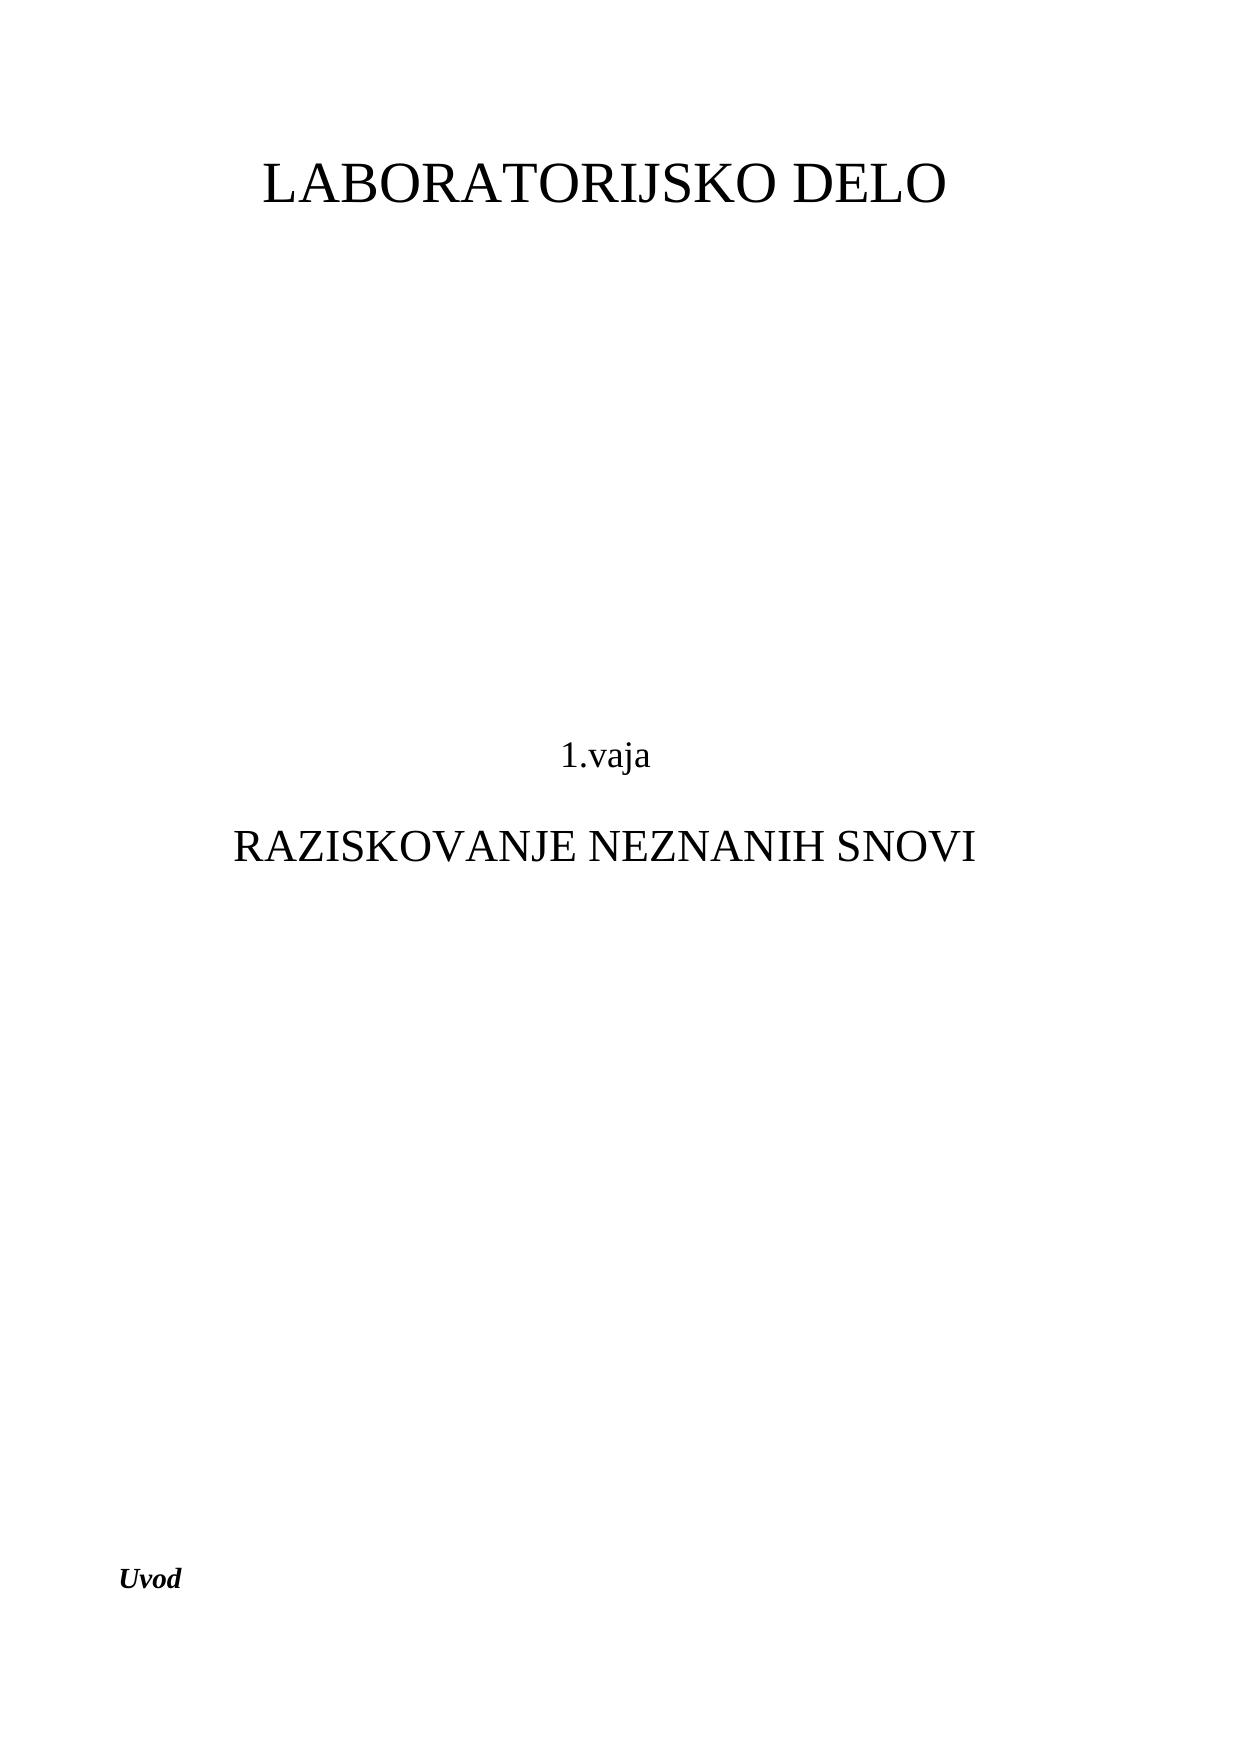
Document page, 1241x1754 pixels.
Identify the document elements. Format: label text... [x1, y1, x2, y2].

text RAZISKOVANJE NEZNANIH SNOVI [118, 818, 1092, 871]
text Uvod [118, 1561, 1092, 1595]
text LABORATORIJSKO DELO [118, 148, 1092, 215]
text 1.vaja [118, 732, 1092, 775]
